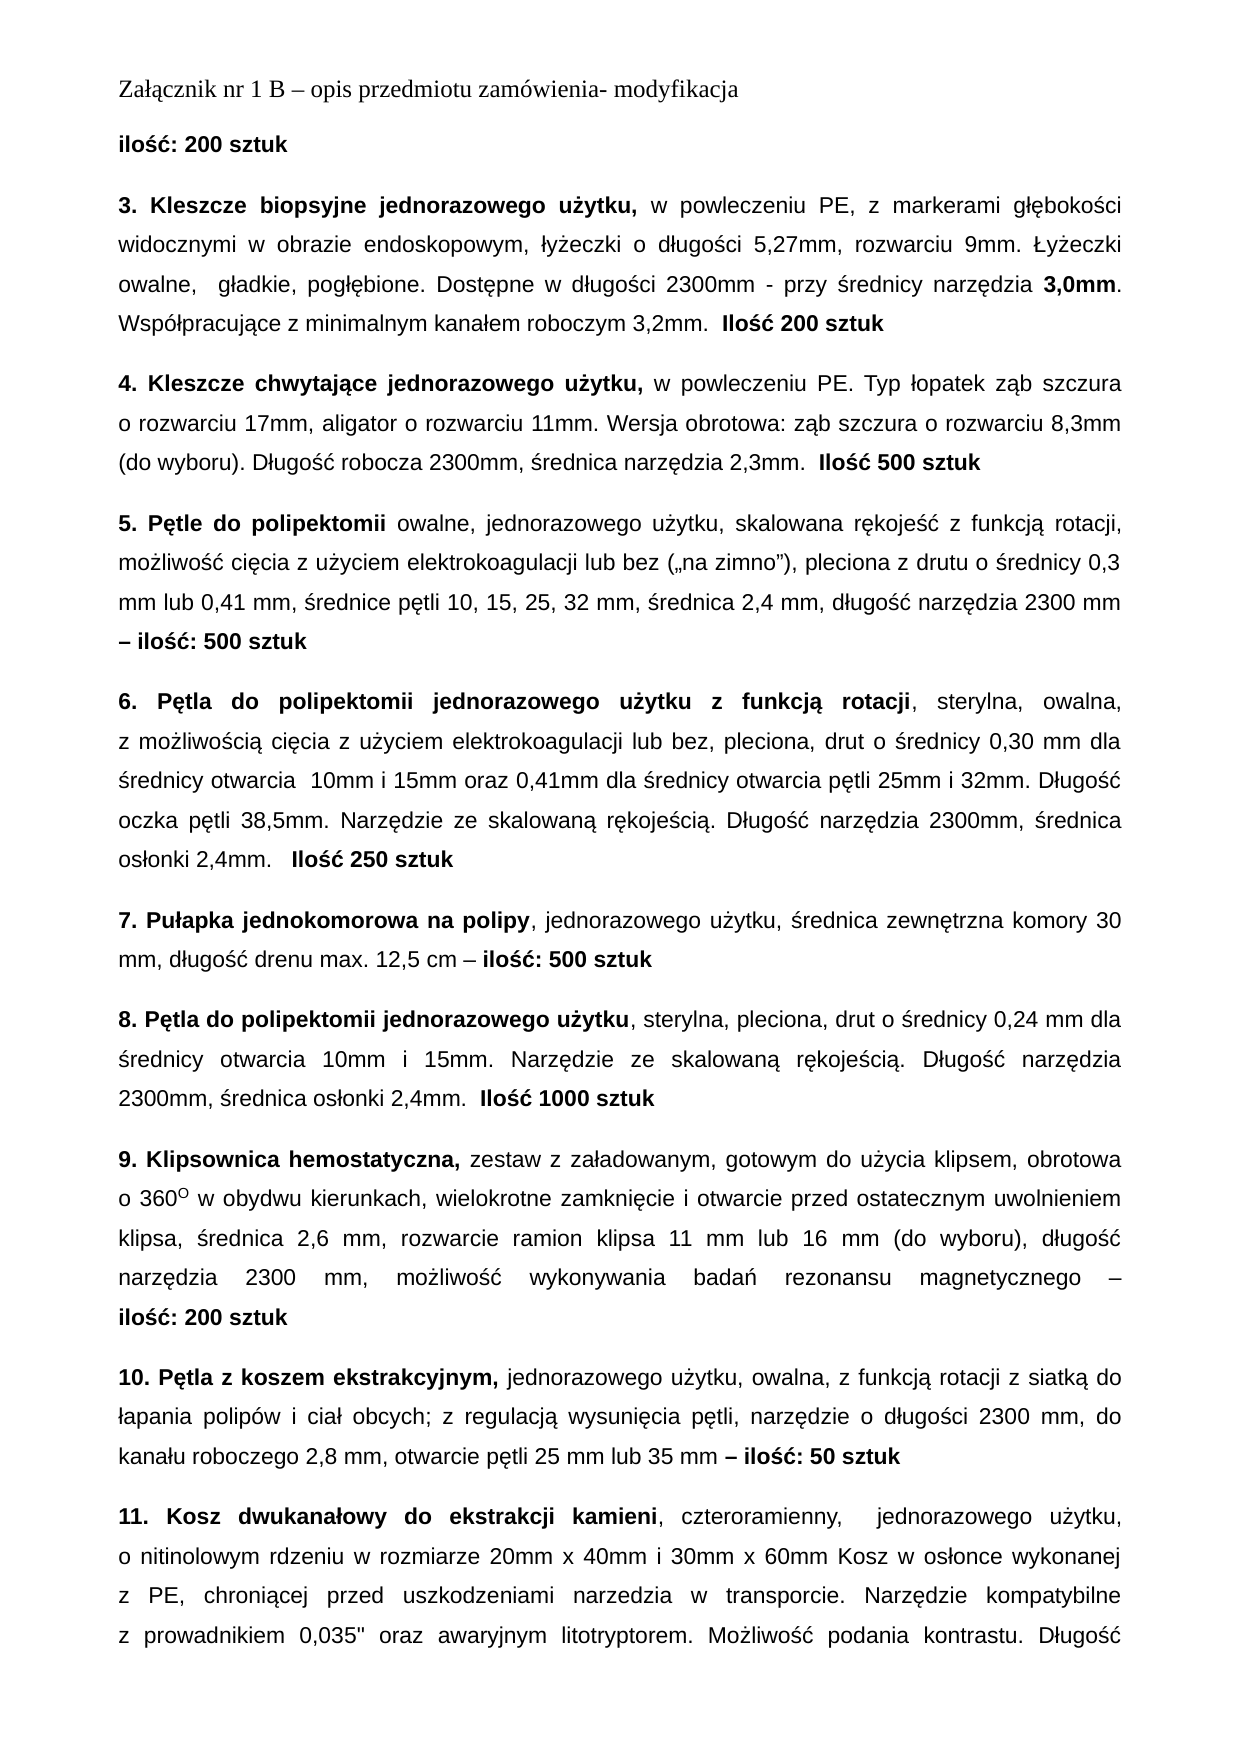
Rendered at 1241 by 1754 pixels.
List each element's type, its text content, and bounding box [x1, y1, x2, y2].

text 10. Pętla z koszem ekstrakcyjnym, jednorazowego użytku, owalna, z funkcją rotacji z siatką do łapania polipów i ciał obcych; z regulacją wysunięcia pętli, narzędzie o długości 2300 mm, do kanału roboczego 2,8 mm, otwarcie pętli 25 mm lub 35 mm – ilość: 50 sztuk [118, 1364, 1122, 1469]
text 4. Kleszcze chwytające jednorazowego użytku, w powleczeniu PE. Typ łopatek ząb szczura o rozwarciu 17mm, aligator o rozwarciu 11mm. Wersja obrotowa: ząb szczura o rozwarciu 8,3mm (do wyboru). Długość robocza 2300mm, średnica narzędzia 2,3mm. Ilość 500 sztuk [118, 370, 1122, 476]
text 5. Pętle do polipektomii owalne, jednorazowego użytku, skalowana rękojeść z funkcją rotacji, możliwość cięcia z użyciem elektrokoagulacji lub bez („na zimno”), pleciona z drutu o średnicy 0,3 mm lub 0,41 mm, średnice pętli 10, 15, 25, 32 mm, średnica 2,4 mm, długość narzędzia 2300 mm – ilość: 500 sztuk [118, 509, 1122, 654]
text 3. Kleszcze biopsyjne jednorazowego użytku, w powleczeniu PE, z markerami głębokości widocznymi w obrazie endoskopowym, łyżeczki o długości 5,27mm, rozwarciu 9mm. Łyżeczki owalne, gładkie, pogłębione. Dostępne w długości 2300mm - przy średnicy narzędzia 3,0mm. Współpracujące z minimalnym kanałem roboczym 3,2mm. Ilość 200 sztuk [118, 192, 1122, 336]
text 7. Pułapka jednokomorowa na polipy, jednorazowego użytku, średnica zewnętrzna komory 30 mm, długość drenu max. 12,5 cm – ilość: 500 sztuk [118, 907, 1122, 972]
text 9. Klipsownica hemostatyczna, zestaw z załadowanym, gotowym do użycia klipsem, obrotowa o 360O w obydwu kierunkach, wielokrotne zamknięcie i otwarcie przed ostatecznym uwolnieniem klipsa, średnica 2,6 mm, rozwarcie ramion klipsa 11 mm lub 16 mm (do wyboru), długość narzędzia 2300 mm, możliwość wykonywania badań rezonansu magnetycznego – ilość: 200 sztuk [118, 1146, 1122, 1330]
text 6. Pętla do polipektomii jednorazowego użytku z funkcją rotacji, sterylna, owalna, z możliwością cięcia z użyciem elektrokoagulacji lub bez, pleciona, drut o średnicy 0,30 mm dla średnicy otwarcia 10mm i 15mm oraz 0,41mm dla średnicy otwarcia pętli 25mm i 32mm. Długość oczka pętli 38,5mm. Narzędzie ze skalowaną rękojeścią. Długość narzędzia 2300mm, średnica osłonki 2,4mm. Ilość 250 sztuk [118, 688, 1122, 873]
text 8. Pętla do polipektomii jednorazowego użytku, sterylna, pleciona, drut o średnicy 0,24 mm dla średnicy otwarcia 10mm i 15mm. Narzędzie ze skalowaną rękojeścią. Długość narzędzia 2300mm, średnica osłonki 2,4mm. Ilość 1000 sztuk [118, 1006, 1122, 1112]
text 11. Kosz dwukanałowy do ekstrakcji kamieni, czteroramienny, jednorazowego użytku, o nitinolowym rdzeniu w rozmiarze 20mm x 40mm i 30mm x 60mm Kosz w osłonce wykonanej z PE, chroniącej przed uszkodzeniami narzedzia w transporcie. Narzędzie kompatybilne z prowadnikiem 0,035" oraz awaryjnym litotryptorem. Możliwość podania kontrastu. Długość [118, 1503, 1122, 1648]
text ilość: 200 sztuk [118, 131, 1122, 158]
